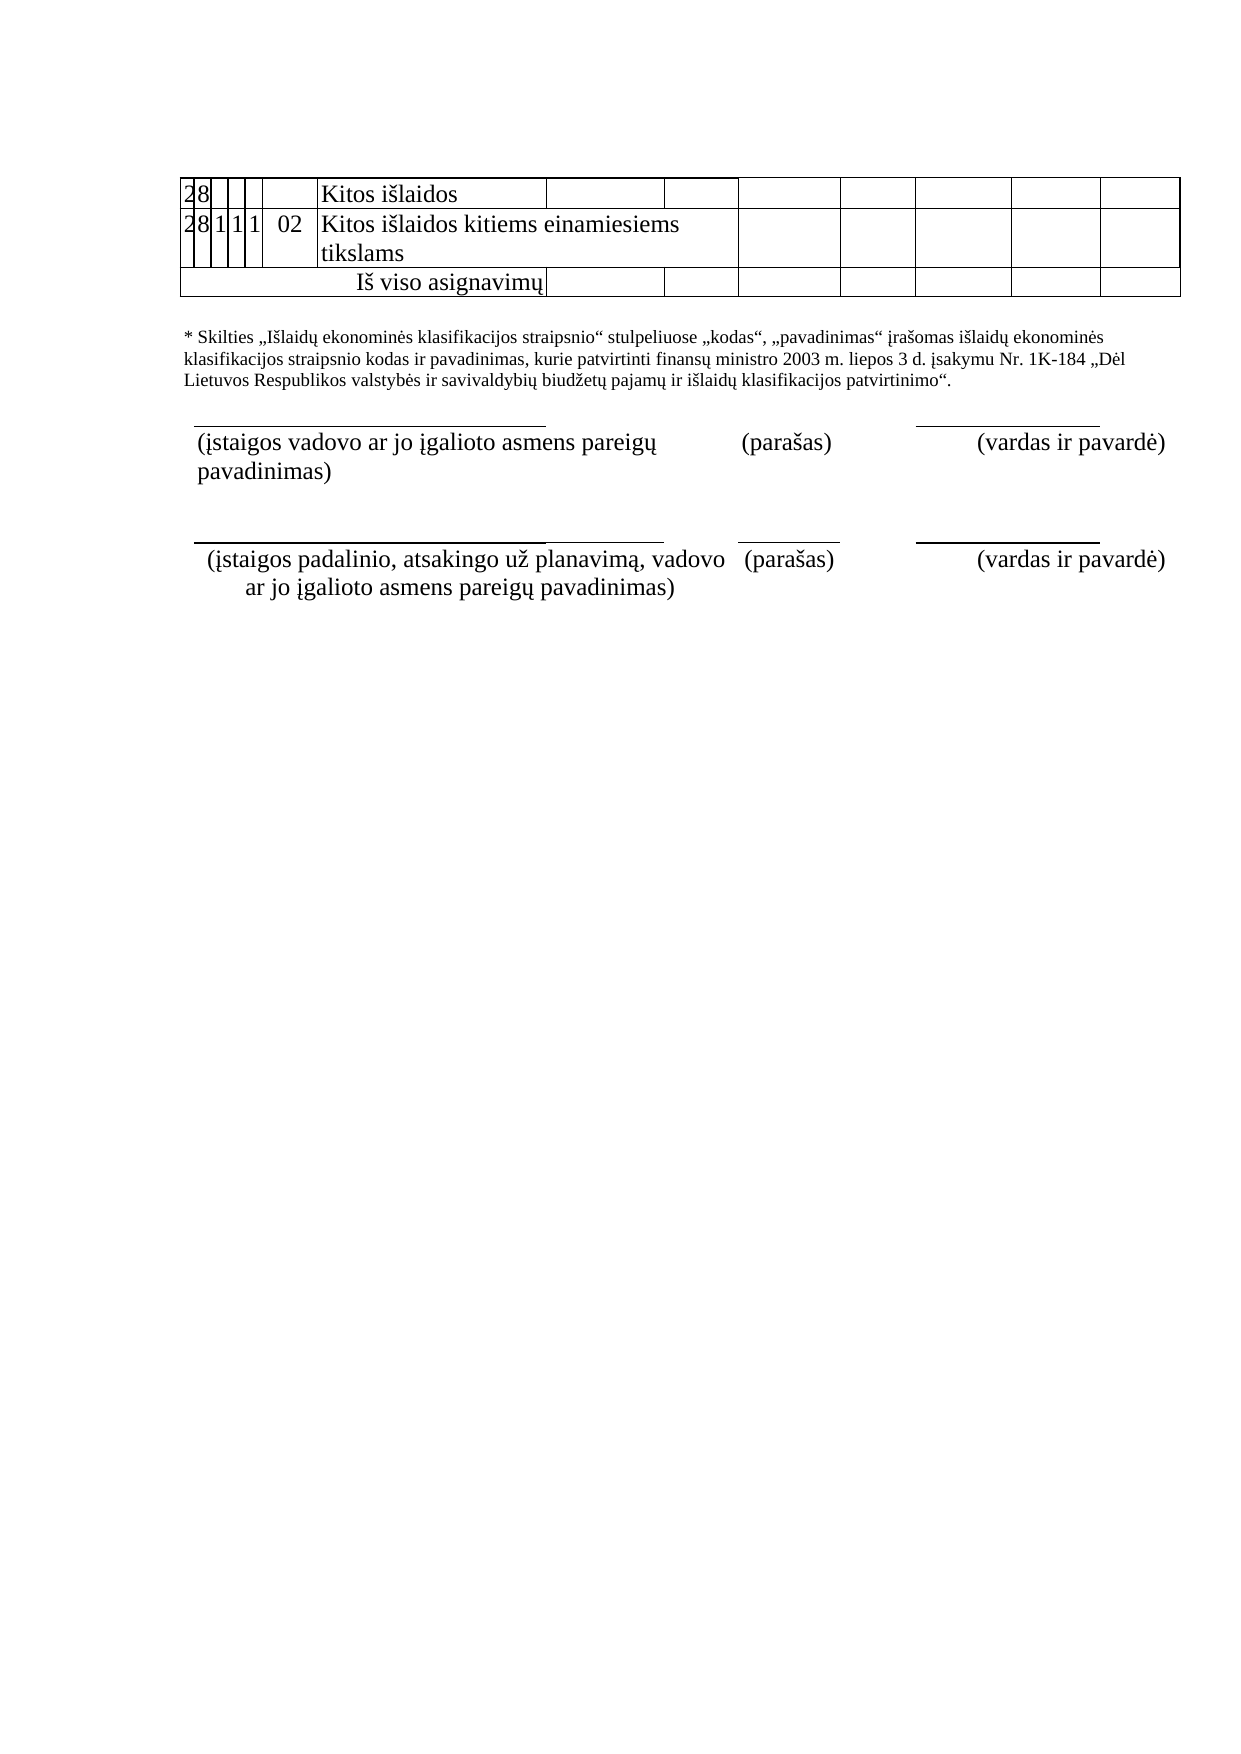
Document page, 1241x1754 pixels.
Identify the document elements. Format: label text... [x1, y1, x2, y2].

table_cell [245, 297, 262, 326]
table_cell [739, 178, 840, 207]
table_cell [194, 485, 211, 513]
table_cell [738, 397, 840, 426]
table_cell [665, 268, 738, 296]
table_cell [841, 209, 915, 267]
table_cell [318, 513, 546, 542]
table_cell 1 [212, 209, 227, 267]
table_cell 02 [263, 209, 317, 267]
table_cell [262, 397, 318, 426]
table_cell [194, 513, 211, 542]
table_cell [1101, 209, 1179, 267]
table_cell [547, 268, 664, 296]
table_cell [211, 297, 228, 326]
table_cell [1101, 268, 1180, 296]
table_cell [229, 179, 244, 207]
table_cell [211, 513, 228, 542]
table_cell [665, 179, 738, 207]
table_cell [318, 485, 546, 513]
table_cell [180, 542, 194, 601]
table_cell [180, 426, 194, 484]
table_cell [212, 179, 227, 207]
table_cell [840, 397, 916, 426]
table_cell [840, 297, 916, 326]
table_cell 1 [246, 209, 262, 267]
table_cell [916, 485, 1011, 513]
table_cell 2 [181, 209, 193, 267]
table_cell [840, 426, 916, 484]
table_cell [194, 297, 211, 326]
table_cell [1100, 297, 1180, 326]
table_cell [246, 179, 262, 207]
table_cell 1 [229, 209, 244, 267]
table_cell [1011, 513, 1100, 542]
table_cell [916, 297, 1011, 326]
table_cell [262, 485, 318, 513]
table_cell (vardas ir pavardė) [916, 426, 1180, 484]
table_cell [840, 485, 916, 513]
table_cell [211, 485, 228, 513]
table_cell [546, 485, 664, 513]
table_cell [1100, 485, 1180, 513]
table_cell 2 [181, 179, 193, 207]
table_cell [916, 209, 1011, 267]
table_cell [245, 485, 262, 513]
table_cell [547, 179, 664, 207]
table_cell [318, 297, 546, 326]
table_cell [1012, 268, 1100, 296]
table_cell [228, 397, 245, 426]
table_cell [916, 397, 1011, 426]
table_cell [664, 397, 738, 426]
table_cell (įstaigos padalinio, atsakingo už planavimą, vadovo ar jo įgalioto asmens pareigų pavadinimas) [194, 542, 738, 601]
table_cell [1101, 178, 1179, 207]
table_cell [739, 209, 840, 267]
table_cell [194, 397, 211, 426]
table_cell [916, 513, 1011, 542]
table_cell [738, 297, 840, 326]
table_cell [664, 297, 738, 326]
table_cell [228, 485, 245, 513]
table_cell Iš viso asignavimų [181, 268, 546, 296]
table_cell [180, 485, 194, 513]
table_cell [664, 513, 738, 542]
table_cell [841, 178, 915, 207]
table_cell [1100, 397, 1180, 426]
table_cell [263, 179, 317, 207]
table_cell 8 [195, 179, 210, 207]
table_cell [262, 513, 318, 542]
table_cell [180, 397, 194, 426]
table_cell [1011, 297, 1100, 326]
table_cell [546, 297, 664, 326]
table_cell Kitos išlaidos kitiems einamiesiems tikslams [318, 209, 738, 267]
table_cell [738, 513, 840, 542]
table_cell [245, 397, 262, 426]
table_cell [1100, 513, 1180, 542]
table_cell [211, 397, 228, 426]
table_cell [916, 268, 1011, 296]
table_cell [228, 297, 245, 326]
table_cell [1012, 178, 1100, 207]
table_cell [841, 268, 915, 296]
table_cell [546, 513, 664, 542]
table_cell (įstaigos vadovo ar jo įgalioto asmens pareigų pavadinimas) [194, 426, 738, 484]
table_cell [738, 485, 840, 513]
table_cell [739, 268, 840, 296]
table_cell [180, 297, 194, 326]
table_cell (parašas) [738, 543, 840, 601]
table_cell (vardas ir pavardė) [916, 542, 1180, 601]
table_cell [262, 297, 318, 326]
table_cell (parašas) [738, 426, 840, 484]
table_cell [840, 542, 916, 601]
table_cell 8 [195, 209, 210, 267]
table_cell [916, 178, 1011, 207]
table_cell [318, 397, 546, 426]
table_cell [1012, 209, 1100, 267]
table_cell [546, 397, 664, 426]
table_cell [840, 513, 916, 542]
table_cell Kitos išlaidos [318, 179, 546, 207]
table_cell [664, 485, 738, 513]
table_cell [1011, 485, 1100, 513]
table_cell [1011, 397, 1100, 426]
table_cell * Skilties „Išlaidų ekonominės klasifikacijos straipsnio“ stulpeliuose „kodas“, „pavadinimas“ įrašomas išlaidų ekonominės klasifikacijos straipsnio kodas ir pavadinimas, kurie patvirtinti finansų ministro 2003 m. liepos 3 d. įsakymu Nr. 1K-184 „Dėl Lietuvos Respublikos valstybės ir savivaldybių biudžetų pajamų ir išlaidų klasifikacijos patvirtinimo“. [180, 326, 1180, 397]
table_cell [245, 513, 262, 542]
table_cell [180, 513, 194, 542]
table_cell [228, 513, 245, 542]
